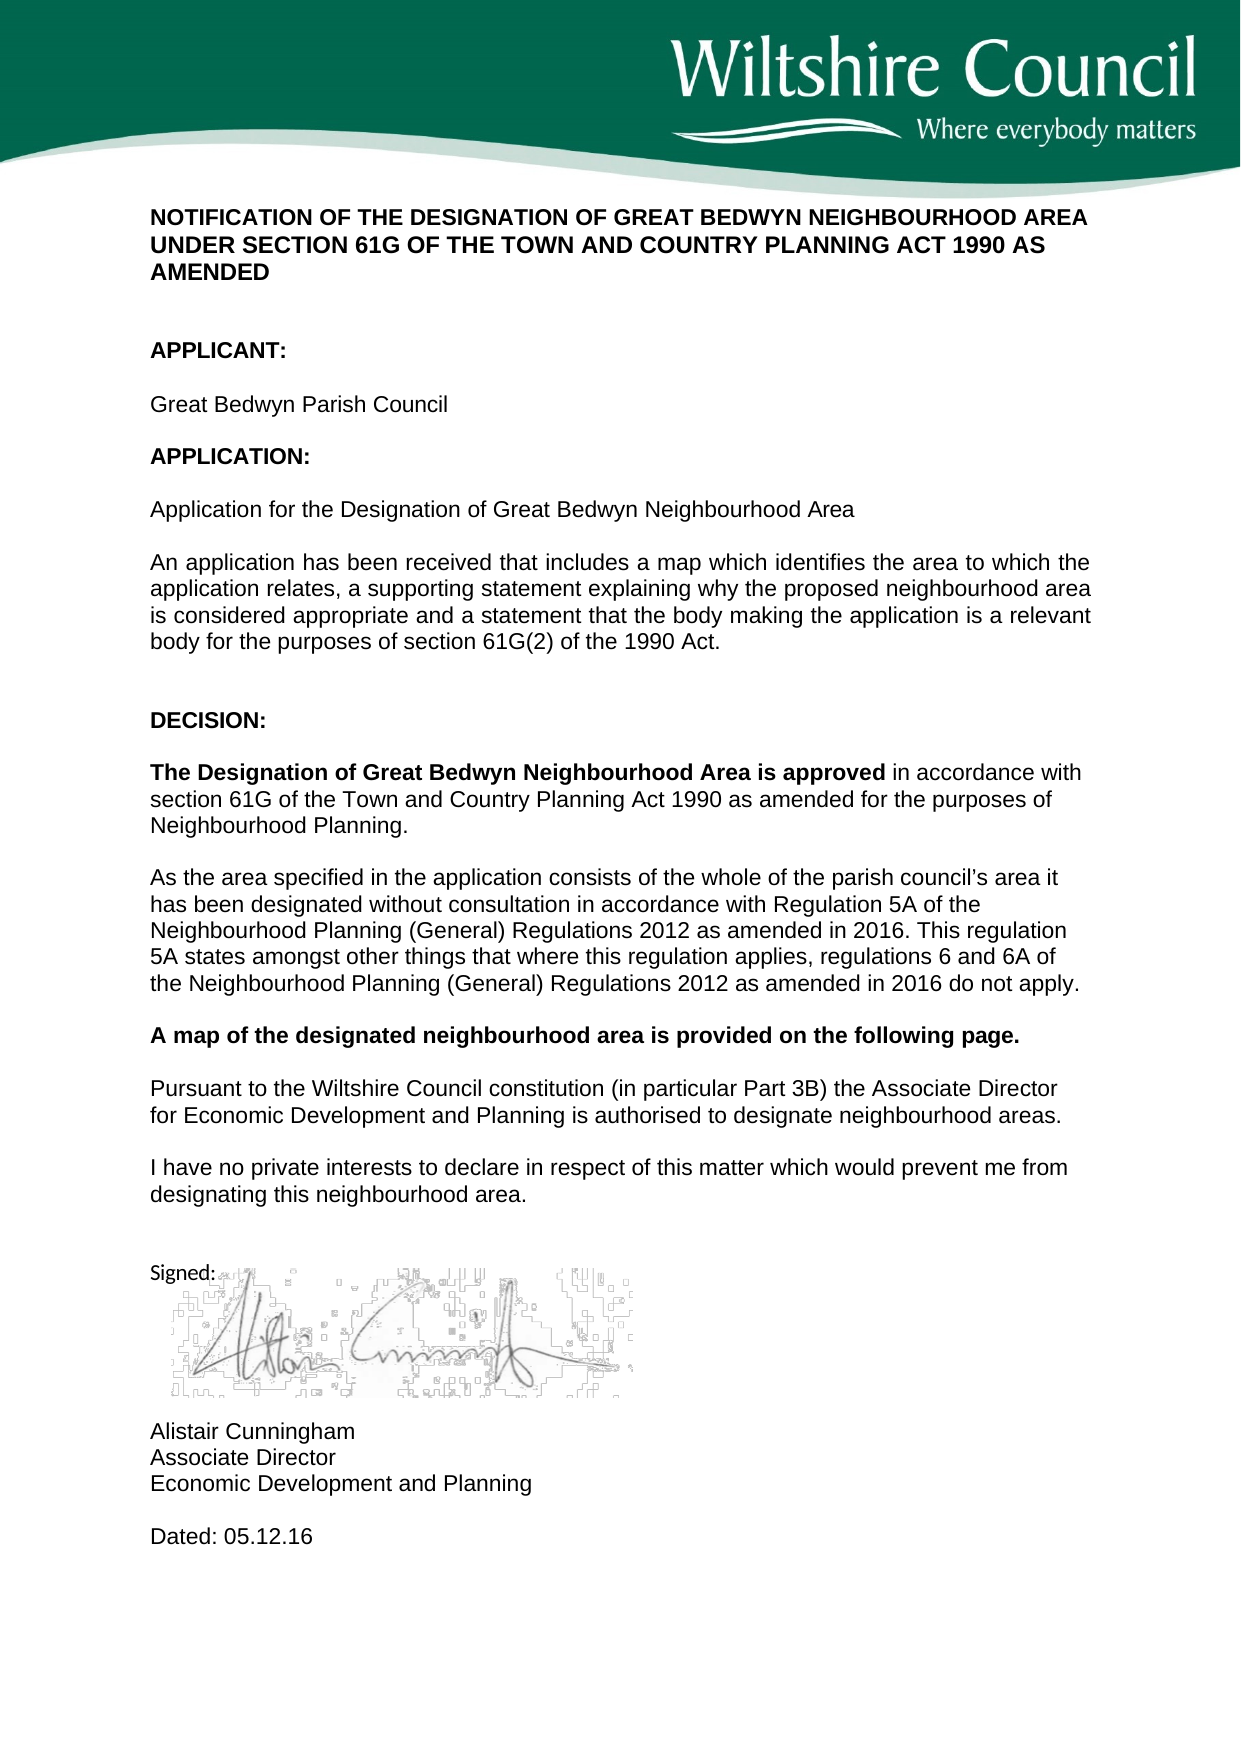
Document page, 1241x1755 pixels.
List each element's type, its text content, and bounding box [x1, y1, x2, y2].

text Economic Development and Planning Dated: 05.12.16 [150, 1470, 594, 1549]
text Alistair Cunningham Associate Director [150, 1418, 451, 1470]
subtitle A map of the designated neighbourhood area is provided on the following page. [150, 1022, 1145, 1048]
text Pursuant to the Wiltshire Council constitution (in particular Part 3B) the Associate Director for Economic Development and Planning is authorised to designate neighbourhood areas. [150, 1075, 1085, 1128]
text I have no private interests to declare in respect of this matter which would prevent me from designating this neighbourhood area. [150, 1154, 1145, 1207]
text As the area specified in the application consists of the whole of the parish council’s area it has been designated without consultation in accordance with Regulation 5A of the Neighbourhood Planning (General) Regulations 2012 as amended in 2016. This regulation 5A states amongst other things that where this regulation applies, regulations 6 and 6A of the Neighbourhood Planning (General) Regulations 2012 as amended in 2016 do not apply. [150, 864, 1086, 996]
text Great Bedwyn Parish Council [150, 391, 1145, 417]
text NOTIFICATION OF THE DESIGNATION OF GREAT BEDWYN NEIGHBOURHOOD AREA UNDER SECTION 61G OF THE TOWN AND COUNTRY PLANNING ACT 1990 AS AMENDED [150, 204, 1145, 286]
subtitle APPLICATION: [150, 443, 1145, 469]
subtitle APPLICANT: [150, 337, 1145, 364]
subtitle DECISION: [150, 707, 1145, 733]
text An application has been received that includes a map which identifies the area to which the application relates, a supporting statement explaining why the proposed neighbourhood area is considered appropriate and a statement that the body making the application is a relevant body for the purposes of section 61G(2) of the 1990 Act. [150, 549, 1091, 654]
text Application for the Designation of Great Bedwyn Neighbourhood Area [150, 496, 1145, 522]
text The Designation of Great Bedwyn Neighbourhood Area is approved in accordance with section 61G of the Town and Country Planning Act 1990 as amended for the purposes of Neighbourhood Planning. [150, 759, 1145, 838]
